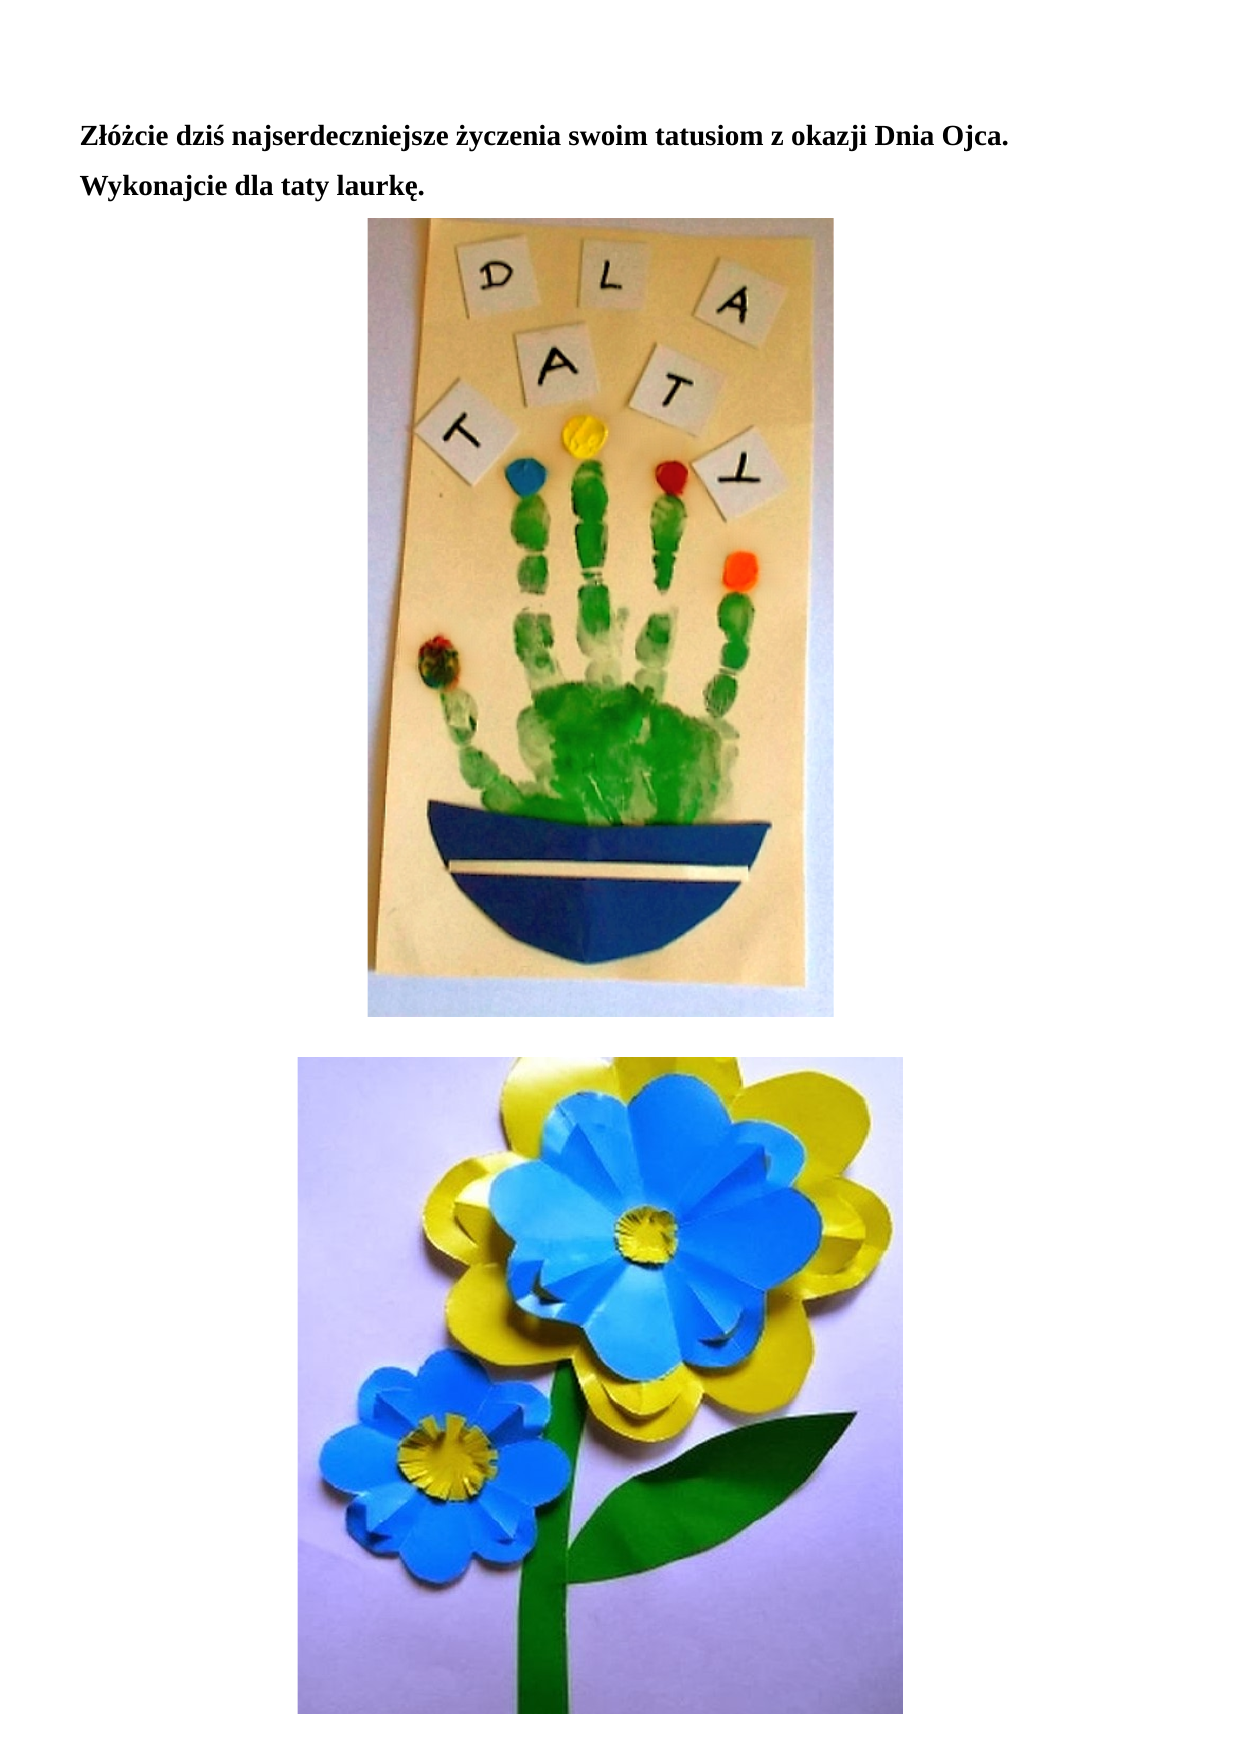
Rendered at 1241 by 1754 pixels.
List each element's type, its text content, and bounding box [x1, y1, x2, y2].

picture [297, 1057, 903, 1714]
picture [367, 218, 834, 1017]
list Złóżcie dziś najserdeczniejsze życzenia swoim tatusiom z okazji Dnia Ojca. [79, 118, 1122, 152]
list Wykonajcie dla taty laurkę. [79, 168, 1122, 202]
